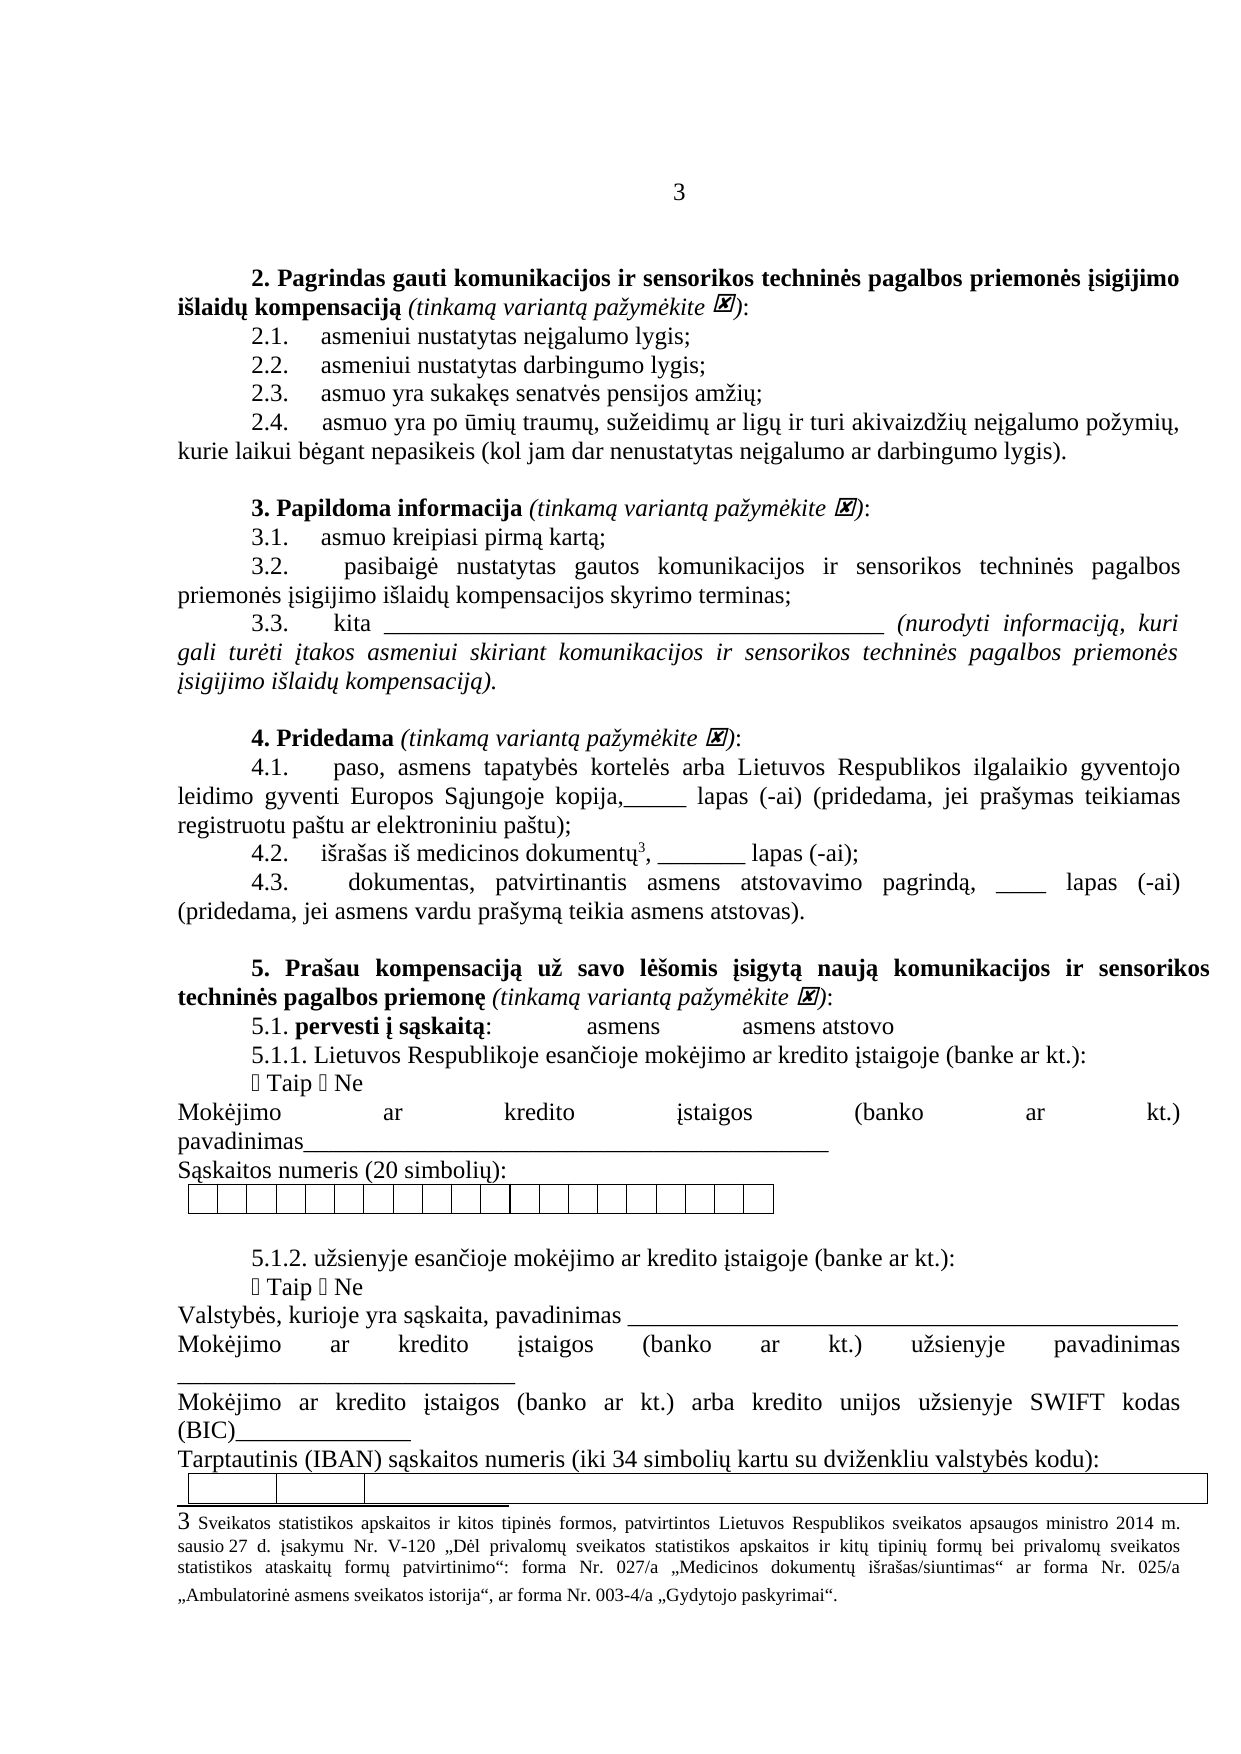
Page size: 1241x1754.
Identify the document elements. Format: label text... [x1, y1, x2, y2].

table_header [306, 1185, 334, 1213]
text 4.1.  paso, asmens tapatybės kortelės arba Lietuvos Respublikos ilgalaikio gyventojo leidimo gyventi Europos Sąjungoje kopija,_____ lapas (-ai) (pridedama, jei prašymas teikiamas registruotu paštu ar elektroniniu paštu); [177, 752, 1181, 838]
table_header [277, 1185, 305, 1213]
table_header [627, 1185, 656, 1213]
text 5.1. pervesti į sąskaitą:  asmens  asmens atstovo [177, 1011, 1181, 1040]
table_header [657, 1185, 685, 1213]
text  Taip  Ne [177, 1068, 1181, 1097]
text 5.1.2. užsienyje esančioje mokėjimo ar kredito įstaigoje (banke ar kt.): [177, 1243, 1181, 1272]
table_header [277, 1474, 364, 1503]
table_header [394, 1185, 422, 1213]
text 2.1.  asmeniui nustatytas neįgalumo lygis; [177, 321, 1181, 350]
text 3.3.  kita ________________________________________ (nurodyti informaciją, kuri gali turėti įtakos asmeniui skiriant komunikacijos ir sensorikos techninės pagalbos priemonės įsigijimo išlaidų kompensaciją). [177, 608, 1181, 695]
table_header [335, 1185, 363, 1213]
text Valstybės, kurioje yra sąskaita, pavadinimas ____________________________________________ [177, 1301, 1181, 1329]
text Sveikatos statistikos apskaitos ir kitos tipinės formos, patvirtintos Lietuvos Respublikos sveikatos apsaugos ministro 2014 m. sausio 27 d. įsakymu Nr. V-120 „Dėl privalomų sveikatos statistikos apskaitos ir kitų tipinių formų bei privalomų sveikatos statistikos ataskaitų formų patvirtinimo“: forma Nr. 027/a „Medicinos dokumentų išrašas/siuntimas“ ar forma Nr. 025/a „Ambulatorinė asmens sveikatos istorija“, ar forma Nr. 003-4/a „Gydytojo paskyrimai“. [177, 1506, 1181, 1606]
text 3.1.  asmuo kreipiasi pirmą kartą; [177, 522, 1181, 551]
text 2.4.  asmuo yra po ūmių traumų, sužeidimų ar ligų ir turi akivaizdžių neįgalumo požymių, kurie laikui bėgant nepasikeis (kol jam dar nenustatytas neįgalumo ar darbingumo lygis). [177, 407, 1181, 465]
text 5.1.1. Lietuvos Respublikoje esančioje mokėjimo ar kredito įstaigoje (banke ar kt.): [177, 1040, 1181, 1068]
table_header [598, 1185, 626, 1213]
table_header [715, 1185, 743, 1213]
text 2.3.  asmuo yra sukakęs senatvės pensijos amžių; [177, 378, 1181, 407]
text 3.2.  pasibaigė nustatytas gautos komunikacijos ir sensorikos techninės pagalbos priemonės įsigijimo išlaidų kompensacijos skyrimo terminas; [177, 551, 1181, 608]
table_header [481, 1185, 509, 1213]
text 2.2.  asmeniui nustatytas darbingumo lygis; [177, 350, 1181, 378]
text Tarptautinis (IBAN) sąskaitos numeris (iki 34 simbolių kartu su dviženkliu valstybės kodu): [177, 1444, 1181, 1473]
text Sąskaitos numeris (20 simbolių): [177, 1155, 1181, 1183]
text 4.2.  išrašas iš medicinos dokumentų, _______ lapas (-ai); [177, 838, 1181, 867]
table_header [452, 1185, 480, 1213]
text Mokėjimo ar kredito įstaigos (banko ar kt.) pavadinimas__________________________________________ [177, 1097, 1181, 1155]
text Mokėjimo ar kredito įstaigos (banko ar kt.) užsienyje pavadinimas ___________________________ [177, 1329, 1181, 1387]
text 3. Papildoma informacija (tinkamą variantą pažymėkite ): [177, 493, 1181, 522]
table_header [423, 1185, 451, 1213]
table_header [247, 1185, 276, 1213]
table_header [364, 1185, 393, 1213]
text 4.3.  dokumentas, patvirtinantis asmens atstovavimo pagrindą, ____ lapas (-ai) (pridedama, jei asmens vardu prašymą teikia asmens atstovas). [177, 867, 1181, 925]
table_header [511, 1185, 539, 1213]
table_header [540, 1185, 568, 1213]
table_header [686, 1185, 714, 1213]
text 5. Prašau kompensaciją už savo lėšomis įsigytą naują komunikacijos ir sensorikos techninės pagalbos priemonę (tinkamą variantą pažymėkite ): [177, 953, 1211, 1011]
table_header [569, 1185, 597, 1213]
table_header [218, 1185, 246, 1213]
table_header [365, 1474, 1207, 1503]
text  Taip  Ne [177, 1272, 1181, 1301]
text Mokėjimo ar kredito įstaigos (banko ar kt.) arba kredito unijos užsienyje SWIFT kodas (BIC)______________ [177, 1387, 1181, 1444]
table_header [744, 1185, 773, 1213]
table_header [189, 1185, 217, 1213]
text 2. Pagrindas gauti komunikacijos ir sensorikos techninės pagalbos priemonės įsigijimo išlaidų kompensaciją (tinkamą variantą pažymėkite ): [177, 263, 1181, 321]
text 4. Pridedama (tinkamą variantą pažymėkite ): [177, 723, 1181, 752]
table_header [189, 1474, 276, 1503]
